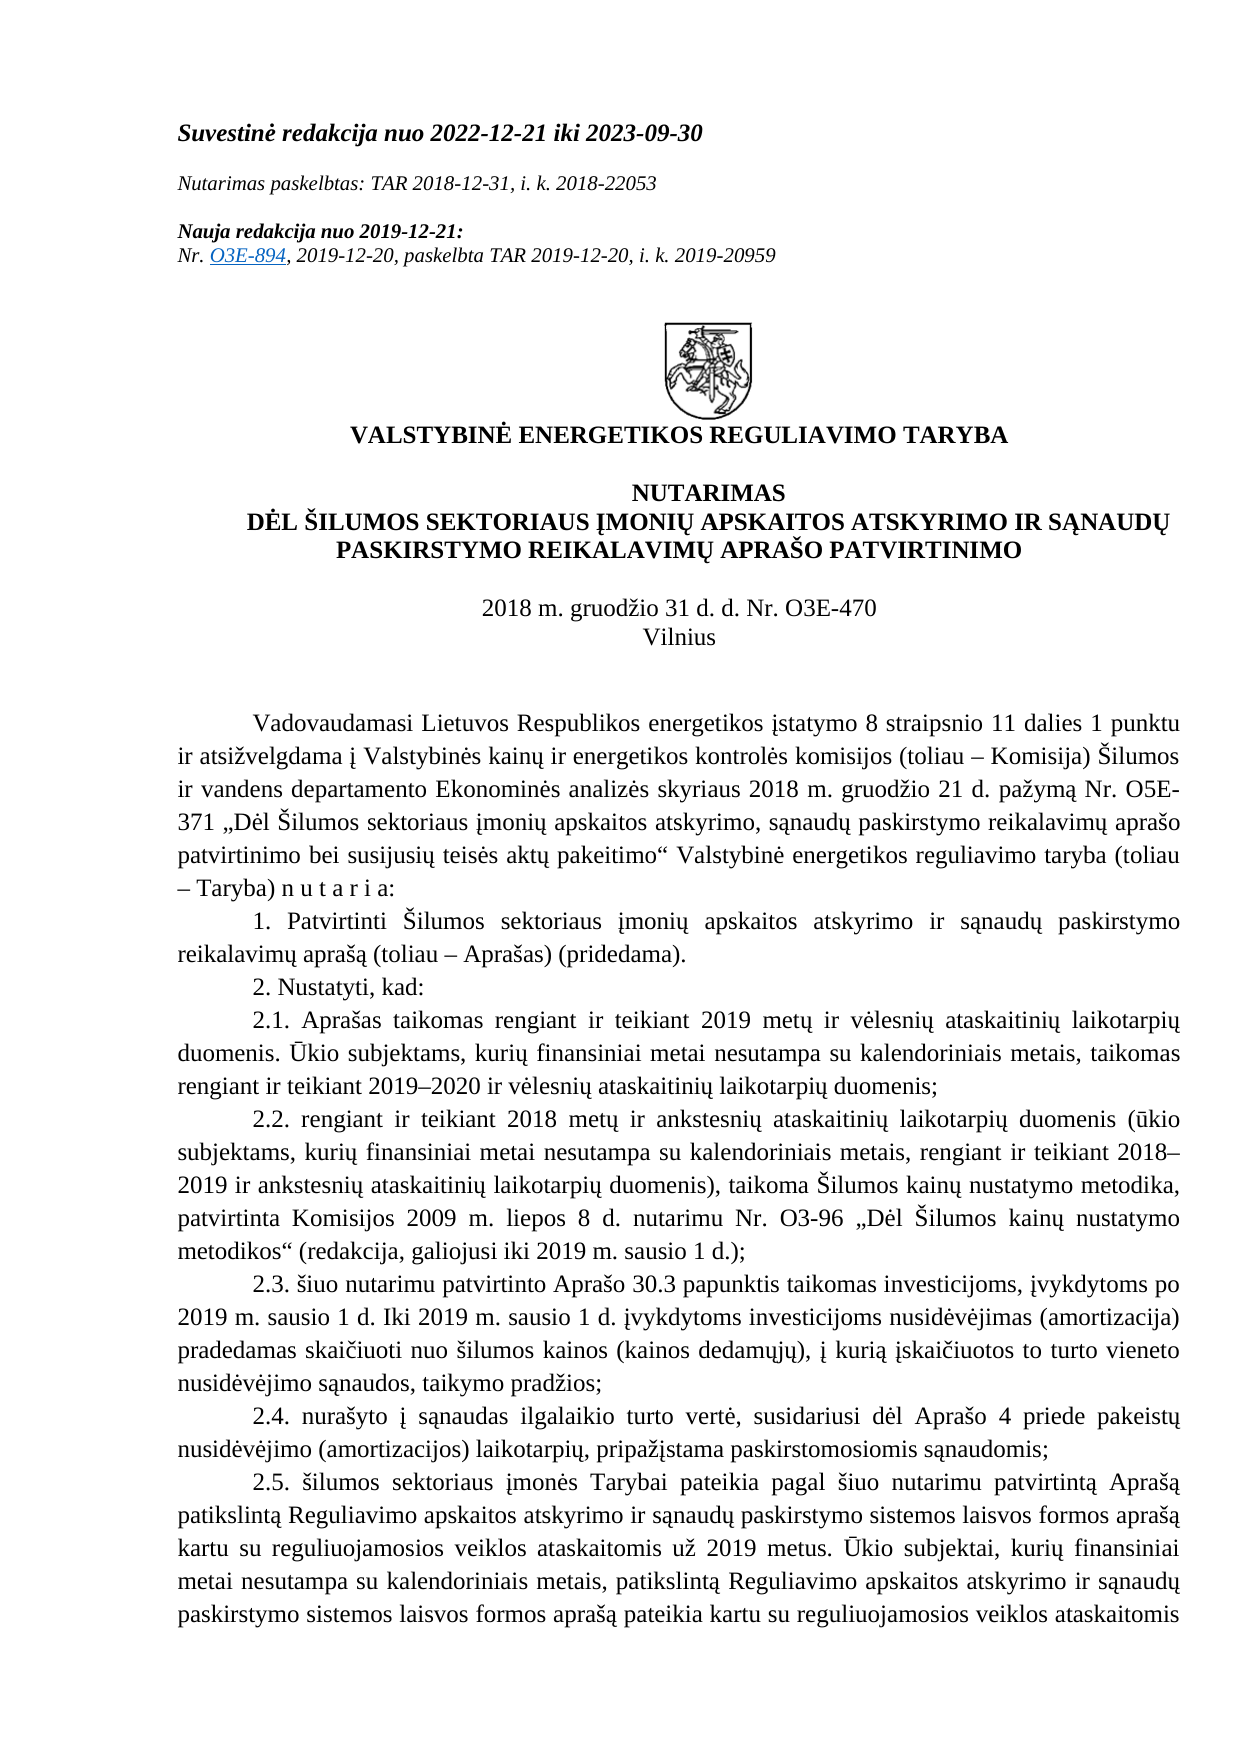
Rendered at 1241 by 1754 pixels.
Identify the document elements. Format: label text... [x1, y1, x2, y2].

text Vilnius [177, 622, 1181, 650]
text Nauja redakcija nuo 2019-12-21: [177, 219, 1181, 243]
text 2. Nustatyti, kad: [177, 972, 1181, 1001]
text 2.5. šilumos sektoriaus įmonės Tarybai pateikia pagal šiuo nutarimu patvirtintą Aprašą patikslintą Reguliavimo apskaitos atskyrimo ir sąnaudų paskirstymo sistemos laisvos formos aprašą kartu su reguliuojamosios veiklos ataskaitomis už 2019 metus. Ūkio subjektai, kurių finansiniai metai nesutampa su kalendoriniais metais, patikslintą Reguliavimo apskaitos atskyrimo ir sąnaudų paskirstymo sistemos laisvos formos aprašą pateikia kartu su reguliuojamosios veiklos ataskaitomis [177, 1467, 1181, 1628]
text 2.1. Aprašas taikomas rengiant ir teikiant 2019 metų ir vėlesnių ataskaitinių laikotarpių duomenis. Ūkio subjektams, kurių finansiniai metai nesutampa su kalendoriniais metais, taikomas rengiant ir teikiant 2019–2020 ir vėlesnių ataskaitinių laikotarpių duomenis; [177, 1005, 1181, 1100]
text VALSTYBINĖ ENERGETIKOS REGULIAVIMO TARYBA [177, 420, 1181, 449]
text Suvestinė redakcija nuo 2022-12-21 iki 2023-09-30 [177, 118, 1181, 147]
text 1. Patvirtinti Šilumos sektoriaus įmonių apskaitos atskyrimo ir sąnaudų paskirstymo reikalavimų aprašą (toliau – Aprašas) (pridedama). [177, 906, 1181, 968]
text 2.2. rengiant ir teikiant 2018 metų ir ankstesnių ataskaitinių laikotarpių duomenis (ūkio subjektams, kurių finansiniai metai nesutampa su kalendoriniais metais, rengiant ir teikiant 2018–2019 ir ankstesnių ataskaitinių laikotarpių duomenis), taikoma Šilumos kainų nustatymo metodika, patvirtinta Komisijos 2009 m. liepos 8 d. nutarimu Nr. O3-96 „Dėl Šilumos kainų nustatymo metodikos“ (redakcija, galiojusi iki 2019 m. sausio 1 d.); [177, 1104, 1181, 1265]
text 2.3. šiuo nutarimu patvirtinto Aprašo 30.3 papunktis taikomas investicijoms, įvykdytoms po 2019 m. sausio 1 d. Iki 2019 m. sausio 1 d. įvykdytoms investicijoms nusidėvėjimas (amortizacija) pradedamas skaičiuoti nuo šilumos kainos (kainos dedamųjų), į kurią įskaičiuotos to turto vieneto nusidėvėjimo sąnaudos, taikymo pradžios; [177, 1269, 1181, 1397]
text Nutarimas paskelbtas: TAR 2018-12-31, i. k. 2018-22053 [177, 171, 1181, 195]
text Nr. O3E-894, 2019-12-20, paskelbta TAR 2019-12-20, i. k. 2019-20959 [177, 243, 1181, 267]
text Vadovaudamasi Lietuvos Respublikos energetikos įstatymo 8 straipsnio 11 dalies 1 punktu ir atsižvelgdama į Valstybinės kainų ir energetikos kontrolės komisijos (toliau – Komisija) Šilumos ir vandens departamento Ekonominės analizės skyriaus 2018 m. gruodžio 21 d. pažymą Nr. O5E-371 „Dėl Šilumos sektoriaus įmonių apskaitos atskyrimo, sąnaudų paskirstymo reikalavimų aprašo patvirtinimo bei susijusių teisės aktų pakeitimo“ Valstybinė energetikos reguliavimo taryba (toliau – Taryba) n u t a r i a: [177, 708, 1181, 902]
text DĖL ŠILUMOS SEKTORIAUS ĮMONIŲ APSKAITOS ATSKYRIMO IR SĄNAUDŲ PASKIRSTYMO REIKALAVIMŲ APRAŠO PATVIRTINIMO [177, 507, 1181, 564]
text NUTARIMAS [177, 478, 1181, 507]
text 2018 m. gruodžio 31 d. d. Nr. O3E-470 [177, 593, 1181, 622]
text 2.4. nurašyto į sąnaudas ilgalaikio turto vertė, susidariusi dėl Aprašo 4 priede pakeistų nusidėvėjimo (amortizacijos) laikotarpių, pripažįstama paskirstomosiomis sąnaudomis; [177, 1401, 1181, 1463]
